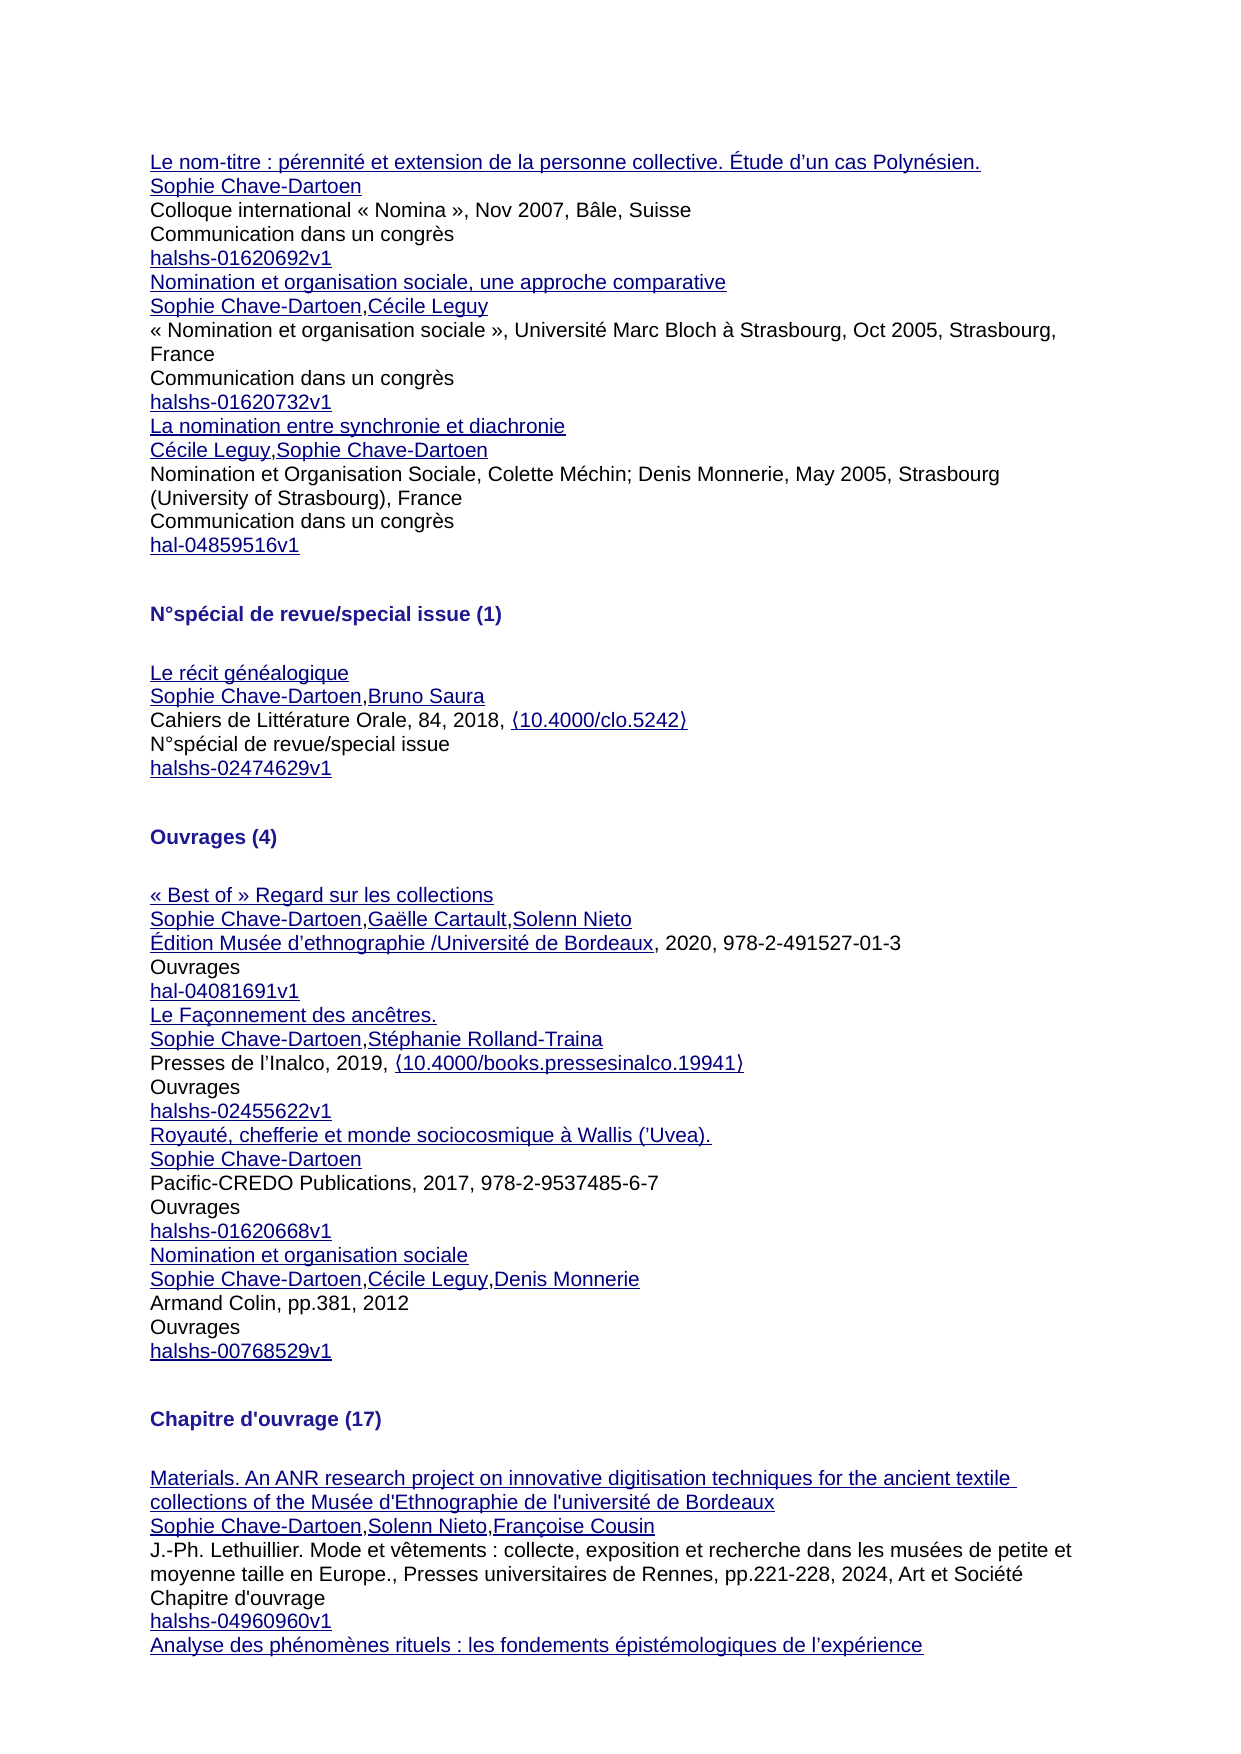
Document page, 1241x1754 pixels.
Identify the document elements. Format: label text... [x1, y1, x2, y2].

table_cell Nomination et organisation sociale Sophie Chave-Dartoen,Cécile Leguy,Denis Monnerie Armand Colin, pp.381, 2012 Ouvrages halshs-00768529v1 [150, 1243, 1090, 1362]
table_cell Le nom-titre : pérennité et extension de la personne collective. Étude d’un cas Polynésien. Sophie Chave-Dartoen Colloque international « Nomina », Nov 2007, Bâle, Suisse Communication dans un congrès halshs-01620692v1 [150, 150, 1090, 270]
subtitle Chapitre d'ouvrage (17) [150, 1407, 1090, 1431]
subtitle Ouvrages (4) [150, 825, 1090, 849]
table_cell Le Façonnement des ancêtres. Sophie Chave-Dartoen,Stéphanie Rolland-Traina Presses de l’Inalco, 2019, ⟨10.4000/books.pressesinalco.19941⟩ Ouvrages halshs-02455622v1 [150, 1003, 1090, 1123]
table_cell La nomination entre synchronie et diachronie Cécile Leguy,Sophie Chave-Dartoen Nomination et Organisation Sociale, Colette Méchin; Denis Monnerie, May 2005, Strasbourg (University of Strasbourg), France Communication dans un congrès hal-04859516v1 [150, 414, 1090, 557]
table_cell Nomination et organisation sociale, une approche comparative Sophie Chave-Dartoen,Cécile Leguy « Nomination et organisation sociale », Université Marc Bloch à Strasbourg, Oct 2005, Strasbourg, France Communication dans un congrès halshs-01620732v1 [150, 270, 1090, 413]
table_header « Best of » Regard sur les collections Sophie Chave-Dartoen,Gaëlle Cartault,Solenn Nieto Édition Musée d’ethnographie /Université de Bordeaux, 2020, 978-2-491527-01-3 Ouvrages hal-04081691v1 [150, 883, 1090, 1003]
table_cell Analyse des phénomènes rituels : les fondements épistémologiques de l’expérience [150, 1633, 1090, 1657]
table_cell Royauté, chefferie et monde sociocosmique à Wallis (’Uvea). Sophie Chave-Dartoen Pacific-CREDO Publications, 2017, 978-2-9537485-6-7 Ouvrages halshs-01620668v1 [150, 1123, 1090, 1243]
table_header Le récit généalogique Sophie Chave-Dartoen,Bruno Saura Cahiers de Littérature Orale, 84, 2018, ⟨10.4000/clo.5242⟩ N°spécial de revue/special issue halshs-02474629v1 [150, 660, 1090, 780]
table_header Materials. An ANR research project on innovative digitisation techniques for the ancient textile collections of the Musée d'Ethnographie de l'université de Bordeaux Sophie Chave-Dartoen,Solenn Nieto,Françoise Cousin J.-Ph. Lethuillier. Mode et vêtements : collecte, exposition et recherche dans les musées de petite et moyenne taille en Europe., Presses universitaires de Rennes, pp.221-228, 2024, Art et Société Chapitre d'ouvrage halshs-04960960v1 [150, 1466, 1090, 1633]
subtitle N°spécial de revue/special issue (1) [150, 602, 1090, 626]
